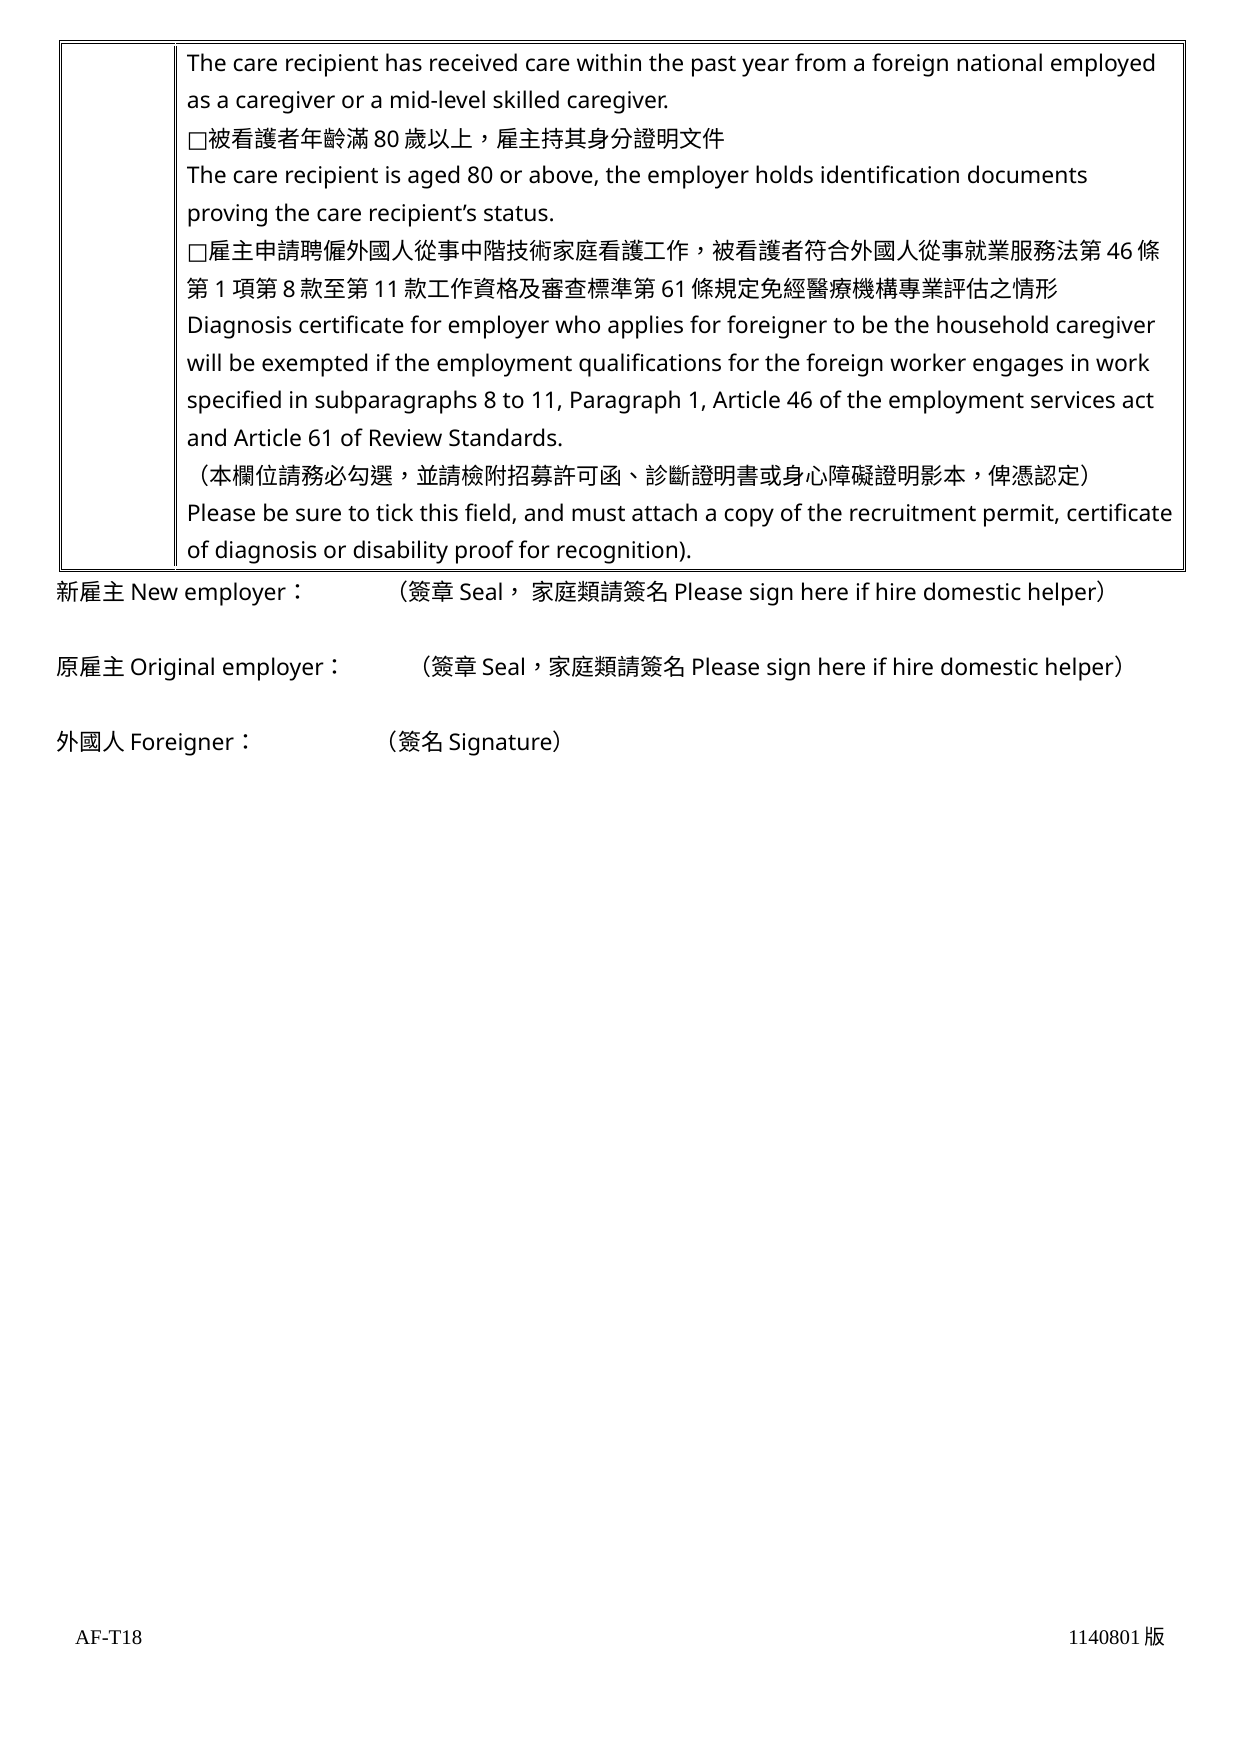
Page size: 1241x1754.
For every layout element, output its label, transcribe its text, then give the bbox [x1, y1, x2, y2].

text 原雇主Original employer： （簽章Seal，家庭類請簽名Please sign here if hire domestic helper） [56, 647, 1165, 684]
table_cell [62, 44, 175, 568]
text 外國人Foreigner： （簽名Signature） [56, 722, 1165, 759]
table_cell The care recipient has received care within the past year from a foreign national employed as a caregiver or a mid-level skilled caregiver. □被看護者年齡滿80歲以上，雇主持其身分證明文件 The care recipient is aged 80 or above, the employer holds identification documents proving the care recipient’s status. □雇主申請聘僱外國人從事中階技術家庭看護工作，被看護者符合外國人從事就業服務法第46條第1項第8款至第11款工作資格及審查標準第61條規定免經醫療機構專業評估之情形 Diagnosis certificate for employer who applies for foreigner to be the household caregiver will be exempted if the employment qualifications for the foreign worker engages in work specified in subparagraphs 8 to 11, Paragraph 1, Article 46 of the employment services act and Article 61 of Review Standards. （本欄位請務必勾選，並請檢附招募許可函、診斷證明書或身心障礙證明影本，俾憑認定） Please be sure to tick this field, and must attach a copy of the recruitment permit, certificate of diagnosis or disability proof for recognition). [175, 44, 1183, 568]
text 新雇主 New employer： （簽章Seal， 家庭類請簽名Please sign here if hire domestic helper） [56, 572, 1165, 609]
